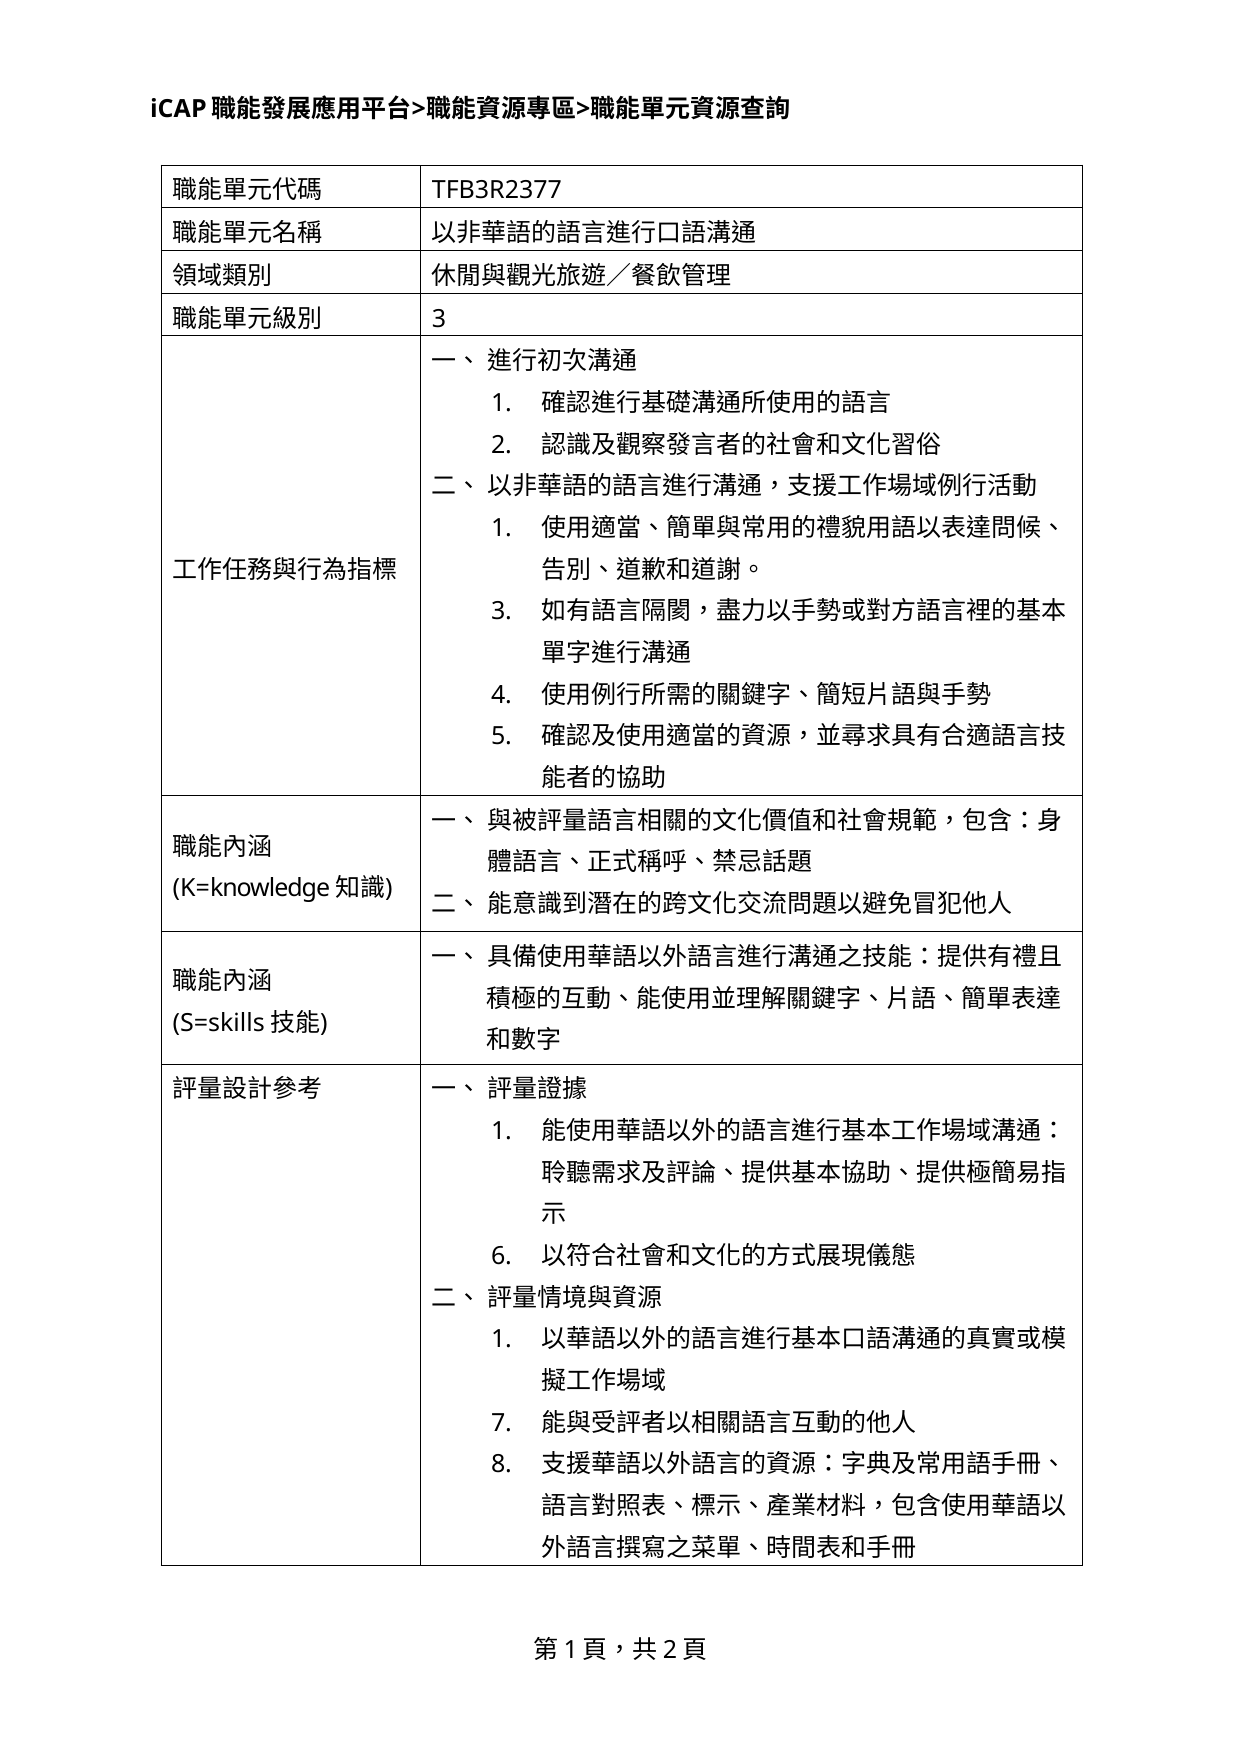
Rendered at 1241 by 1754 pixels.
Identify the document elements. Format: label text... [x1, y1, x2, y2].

table_cell 與被評量語言相關的文化價值和社會規範，包含：身體語言、正式稱呼、禁忌話題 能意識到潛在的跨文化交流問題以避免冒犯他人 [421, 796, 1082, 931]
table_cell 進行初次溝通 確認進行基礎溝通所使用的語言 認識及觀察發言者的社會和文化習俗 以非華語的語言進行溝通，支援工作場域例行活動 使用適當、簡單與常用的禮貌用語以表達問候、告別、道歉和道謝。 如有語言隔閡，盡力以手勢或對方語言裡的基本單字進行溝通 使用例行所需的關鍵字、簡短片語與手勢 確認及使用適當的資源，並尋求具有合適語言技能者的協助 [421, 336, 1082, 795]
table_cell 職能單元級別 [162, 294, 420, 335]
table_cell 具備使用華語以外語言進行溝通之技能：提供有禮且積極的互動、能使用並理解關鍵字、片語、簡單表達和數字 [421, 932, 1082, 1063]
table_cell 領域類別 [162, 251, 420, 293]
table_cell 以非華語的語言進行口語溝通 [421, 208, 1082, 250]
table_header TFB3R2377 [421, 166, 1082, 207]
table_cell 職能單元名稱 [162, 208, 420, 250]
table_cell 評量證據 能使用華語以外的語言進行基本工作場域溝通：聆聽需求及評論、提供基本協助、提供極簡易指示 以符合社會和文化的方式展現儀態 評量情境與資源 以華語以外的語言進行基本口語溝通的真實或模擬工作場域 能與受評者以相關語言互動的他人 支援華語以外語言的資源：字典及常用語手冊、語言對照表、標示、產業材料，包含使用華語以外語言撰寫之菜單、時間表和手冊 評量方法：宜採用多種評量方式來評量實務技能與知識。以下範例適合本單元：以語言對話進行口頭評量；直接觀察受評者在標準工作場域中以華語進行交流情況；審查受評者所準備能協助口語溝通的視覺輔助工具；書面或口頭提問以評量受評者對文化相關知識及跨文化交流的瞭解；審查受評者工作表現作為證據，並參考同業第三方對受評者提出的評量報告 [421, 1065, 1082, 1564]
table_header 職能單元代碼 [162, 166, 420, 207]
table_cell 職能內涵 (K=knowledge知識) [162, 796, 420, 931]
table_cell 職能內涵 (S=skills技能) [162, 932, 420, 1063]
table_cell 評量設計參考 [162, 1065, 420, 1564]
table_cell 休閒與觀光旅遊／餐飲管理 [421, 251, 1082, 293]
table_cell 3 [421, 294, 1082, 335]
table_cell 工作任務與行為指標 [162, 336, 420, 795]
